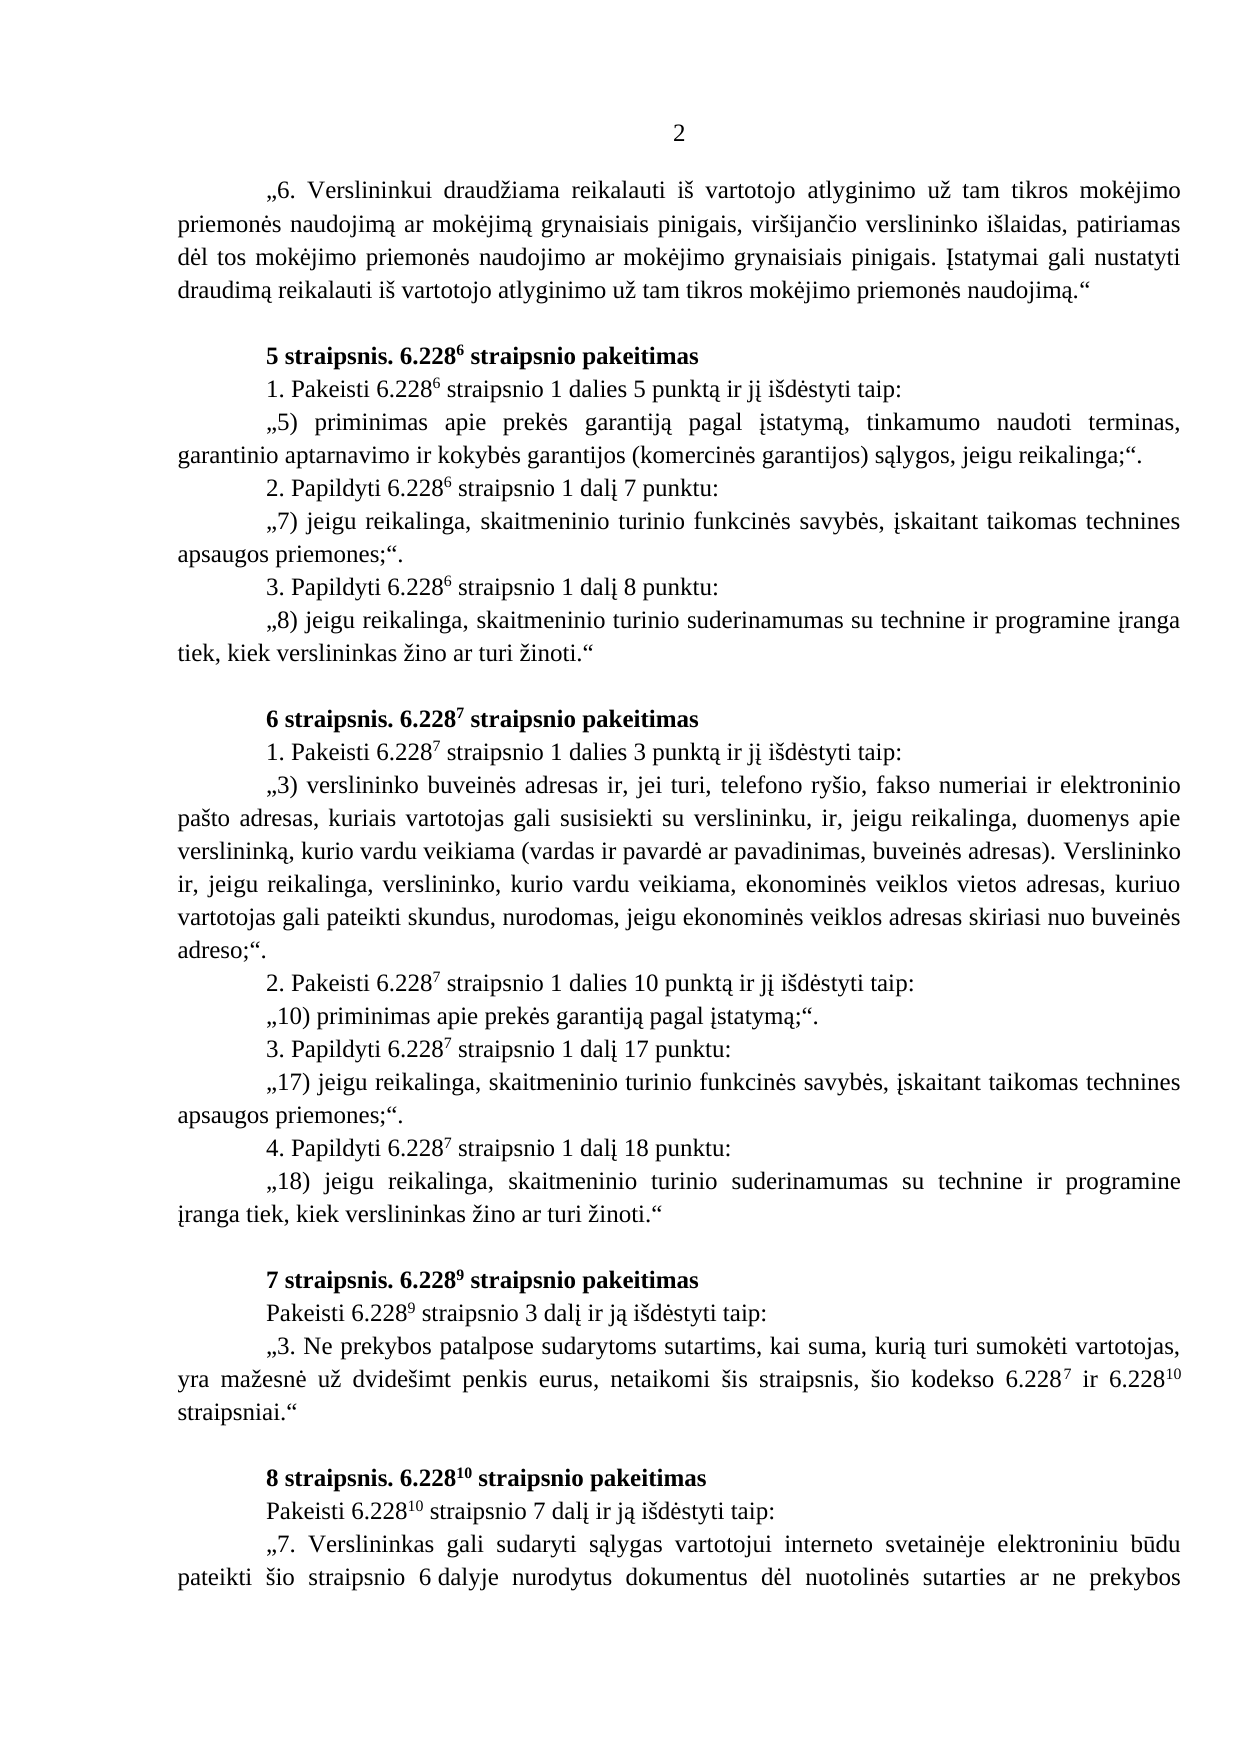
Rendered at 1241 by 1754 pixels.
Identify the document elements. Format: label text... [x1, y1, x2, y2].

text 2. Papildyti 6.2286 straipsnio 1 dalį 7 punktu: [177, 473, 1181, 502]
text „6. Verslininkui draudžiama reikalauti iš vartotojo atlyginimo už tam tikros mokėjimo priemonės naudojimą ar mokėjimą grynaisiais pinigais, viršijančio verslininko išlaidas, patiriamas dėl tos mokėjimo priemonės naudojimo ar mokėjimo grynaisiais pinigais. Įstatymai gali nustatyti draudimą reikalauti iš vartotojo atlyginimo už tam tikros mokėjimo priemonės naudojimą.“ [177, 176, 1181, 303]
text 3. Papildyti 6.2286 straipsnio 1 dalį 8 punktu: [177, 572, 1181, 601]
text Pakeisti 6.22810 straipsnio 7 dalį ir ją išdėstyti taip: [177, 1496, 1181, 1525]
text 8 straipsnis. 6.22810 straipsnio pakeitimas [177, 1463, 1181, 1492]
text 5 straipsnis. 6.2286 straipsnio pakeitimas [177, 341, 1181, 369]
text „3) verslininko buveinės adresas ir, jei turi, telefono ryšio, fakso numeriai ir elektroninio pašto adresas, kuriais vartotojas gali susisiekti su verslininku, ir, jeigu reikalinga, duomenys apie verslininką, kurio vardu veikiama (vardas ir pavardė ar pavadinimas, buveinės adresas). Verslininko ir, jeigu reikalinga, verslininko, kurio vardu veikiama, ekonominės veiklos vietos adresas, kuriuo vartotojas gali pateikti skundus, nurodomas, jeigu ekonominės veiklos adresas skiriasi nuo buveinės adreso;“. [177, 770, 1181, 964]
text „17) jeigu reikalinga, skaitmeninio turinio funkcinės savybės, įskaitant taikomas technines apsaugos priemones;“. [177, 1067, 1181, 1129]
text „8) jeigu reikalinga, skaitmeninio turinio suderinamumas su technine ir programine įranga tiek, kiek verslininkas žino ar turi žinoti.“ [177, 605, 1181, 667]
text 7 straipsnis. 6.2289 straipsnio pakeitimas [177, 1265, 1181, 1294]
text „3. Ne prekybos patalpose sudarytoms sutartims, kai suma, kurią turi sumokėti vartotojas, yra mažesnė už dvidešimt penkis eurus, netaikomi šis straipsnis, šio kodekso 6.2287 ir 6.22810 straipsniai.“ [177, 1331, 1181, 1426]
text 4. Papildyti 6.2287 straipsnio 1 dalį 18 punktu: [177, 1133, 1181, 1162]
text 3. Papildyti 6.2287 straipsnio 1 dalį 17 punktu: [177, 1034, 1181, 1063]
text „18) jeigu reikalinga, skaitmeninio turinio suderinamumas su technine ir programine įranga tiek, kiek verslininkas žino ar turi žinoti.“ [177, 1166, 1181, 1228]
text „10) priminimas apie prekės garantiją pagal įstatymą;“. [177, 1001, 1181, 1030]
text Pakeisti 6.2289 straipsnio 3 dalį ir ją išdėstyti taip: [177, 1298, 1181, 1327]
text 1. Pakeisti 6.2287 straipsnio 1 dalies 3 punktą ir jį išdėstyti taip: [177, 737, 1181, 766]
text „5) priminimas apie prekės garantiją pagal įstatymą, tinkamumo naudoti terminas, garantinio aptarnavimo ir kokybės garantijos (komercinės garantijos) sąlygos, jeigu reikalinga;“. [177, 407, 1181, 468]
text 1. Pakeisti 6.2286 straipsnio 1 dalies 5 punktą ir jį išdėstyti taip: [177, 374, 1181, 402]
text 2. Pakeisti 6.2287 straipsnio 1 dalies 10 punktą ir jį išdėstyti taip: [177, 968, 1181, 997]
text „7) jeigu reikalinga, skaitmeninio turinio funkcinės savybės, įskaitant taikomas technines apsaugos priemones;“. [177, 506, 1181, 568]
text „7. Verslininkas gali sudaryti sąlygas vartotojui interneto svetainėje elektroniniu būdu pateikti šio straipsnio 6 dalyje nurodytus dokumentus dėl nuotolinės sutarties ar ne prekybos [177, 1529, 1181, 1591]
text 6 straipsnis. 6.2287 straipsnio pakeitimas [177, 704, 1181, 733]
